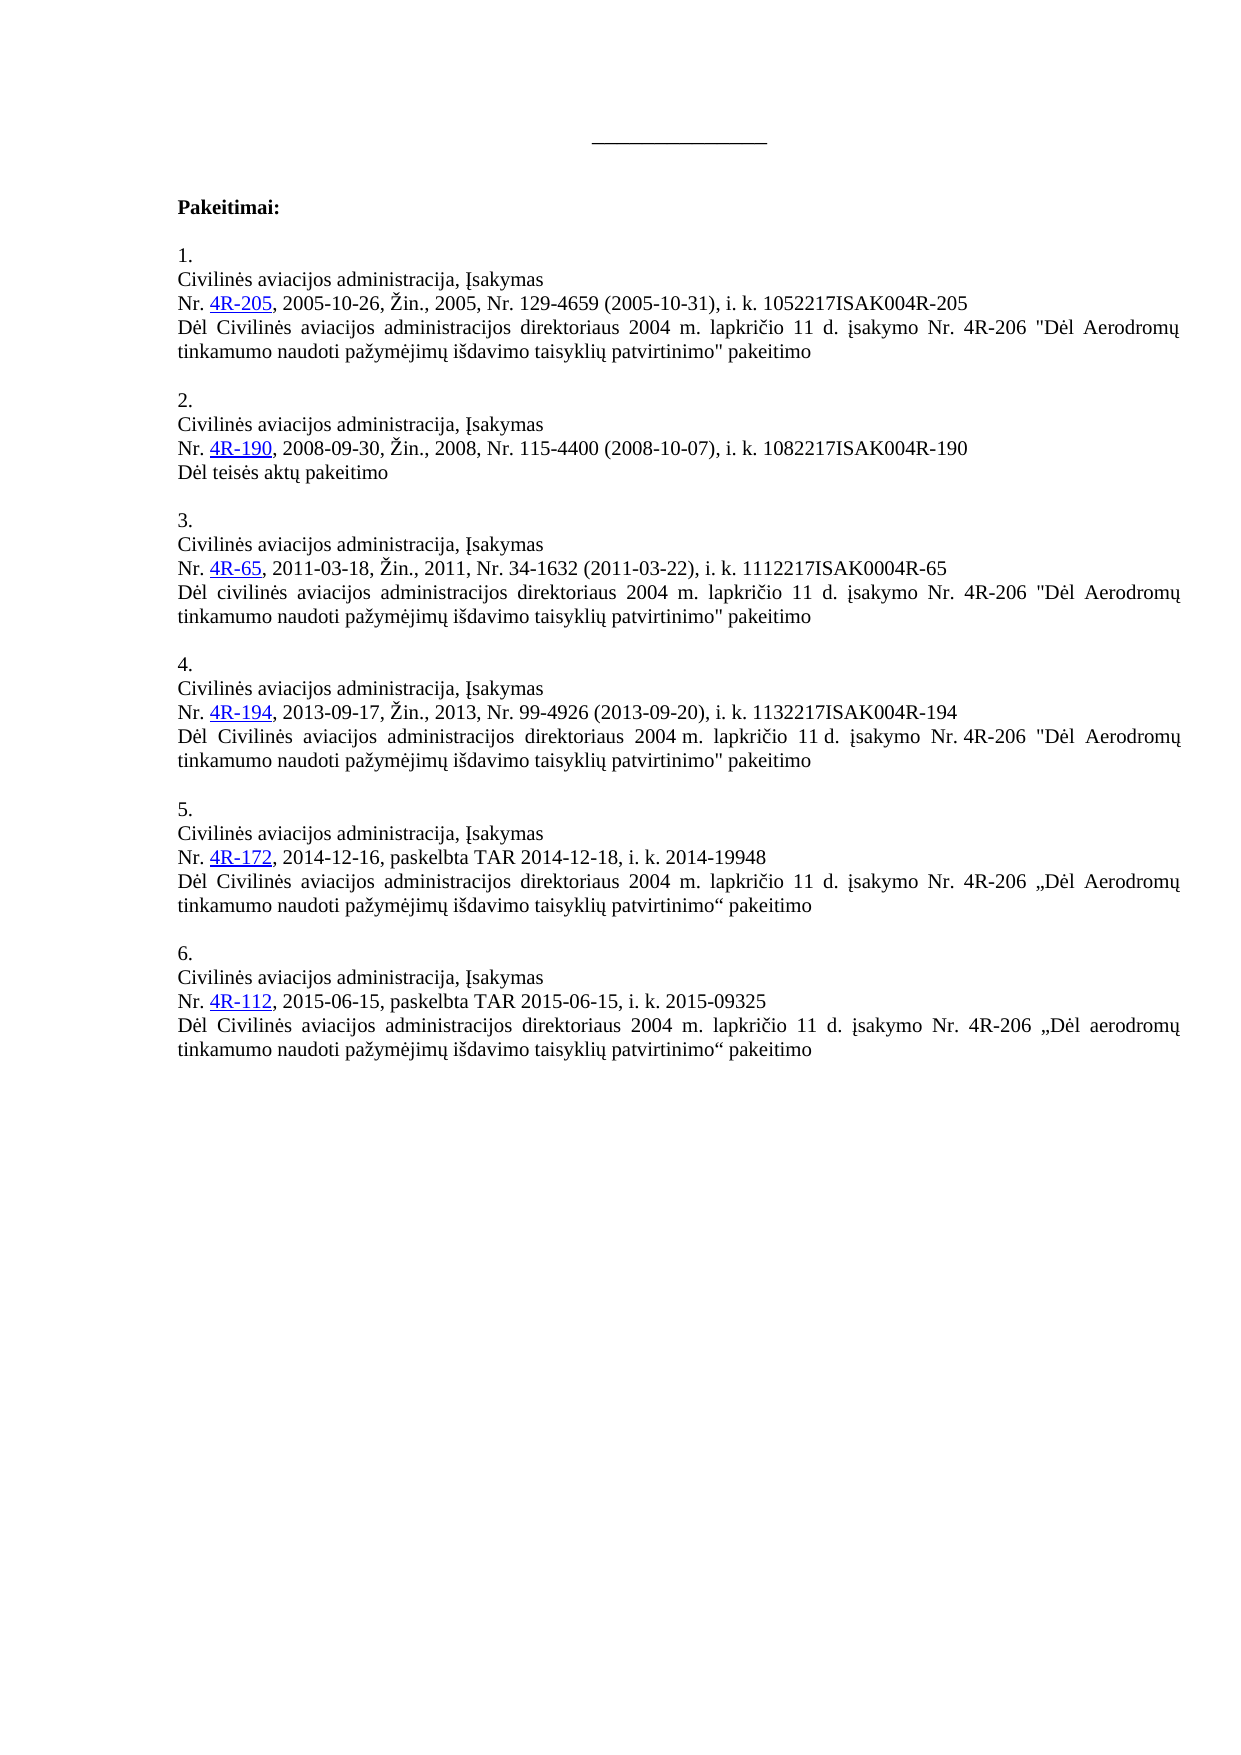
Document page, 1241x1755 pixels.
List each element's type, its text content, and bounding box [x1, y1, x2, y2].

text Civilinės aviacijos administracija, Įsakymas [177, 676, 1181, 700]
text Civilinės aviacijos administracija, Įsakymas [177, 267, 1181, 291]
text 5. [177, 797, 1181, 821]
text Dėl Civilinės aviacijos administracijos direktoriaus 2004 m. lapkričio 11 d. įsakymo Nr. 4R-206 „Dėl Aerodromų tinkamumo naudoti pažymėjimų išdavimo taisyklių patvirtinimo“ pakeitimo [177, 869, 1181, 917]
text Civilinės aviacijos administracija, Įsakymas [177, 532, 1181, 556]
text Pakeitimai: [177, 195, 1181, 219]
text Dėl civilinės aviacijos administracijos direktoriaus 2004 m. lapkričio 11 d. įsakymo Nr. 4R-206 "Dėl Aerodromų tinkamumo naudoti pažymėjimų išdavimo taisyklių patvirtinimo" pakeitimo [177, 580, 1181, 628]
text Nr. 4R-172, 2014-12-16, paskelbta TAR 2014-12-18, i. k. 2014-19948 [177, 845, 1181, 869]
text 3. [177, 508, 1181, 532]
text 1. [177, 243, 1181, 267]
text Dėl Civilinės aviacijos administracijos direktoriaus 2004 m. lapkričio 11 d. įsakymo Nr. 4R-206 „Dėl aerodromų tinkamumo naudoti pažymėjimų išdavimo taisyklių patvirtinimo“ pakeitimo [177, 1013, 1181, 1061]
text Civilinės aviacijos administracija, Įsakymas [177, 412, 1181, 436]
text 6. [177, 941, 1181, 965]
text Civilinės aviacijos administracija, Įsakymas [177, 821, 1181, 845]
text Dėl Civilinės aviacijos administracijos direktoriaus 2004 m. lapkričio 11 d. įsakymo Nr. 4R-206 "Dėl Aerodromų tinkamumo naudoti pažymėjimų išdavimo taisyklių patvirtinimo" pakeitimo [177, 315, 1181, 363]
text Nr. 4R-112, 2015-06-15, paskelbta TAR 2015-06-15, i. k. 2015-09325 [177, 989, 1181, 1013]
text Dėl Civilinės aviacijos administracijos direktoriaus 2004 m. lapkričio 11 d. įsakymo Nr. 4R-206 "Dėl Aerodromų tinkamumo naudoti pažymėjimų išdavimo taisyklių patvirtinimo" pakeitimo [177, 724, 1181, 772]
text ______________ [177, 118, 1181, 147]
text 2. [177, 387, 1181, 412]
text Nr. 4R-205, 2005-10-26, Žin., 2005, Nr. 129-4659 (2005-10-31), i. k. 1052217ISAK004R-205 [177, 291, 1181, 315]
text Nr. 4R-194, 2013-09-17, Žin., 2013, Nr. 99-4926 (2013-09-20), i. k. 1132217ISAK004R-194 [177, 700, 1181, 724]
text Nr. 4R-190, 2008-09-30, Žin., 2008, Nr. 115-4400 (2008-10-07), i. k. 1082217ISAK004R-190 [177, 436, 1181, 460]
text 4. [177, 652, 1181, 676]
text Civilinės aviacijos administracija, Įsakymas [177, 965, 1181, 989]
text Nr. 4R-65, 2011-03-18, Žin., 2011, Nr. 34-1632 (2011-03-22), i. k. 1112217ISAK0004R-65 [177, 556, 1181, 580]
text Dėl teisės aktų pakeitimo [177, 460, 1181, 484]
